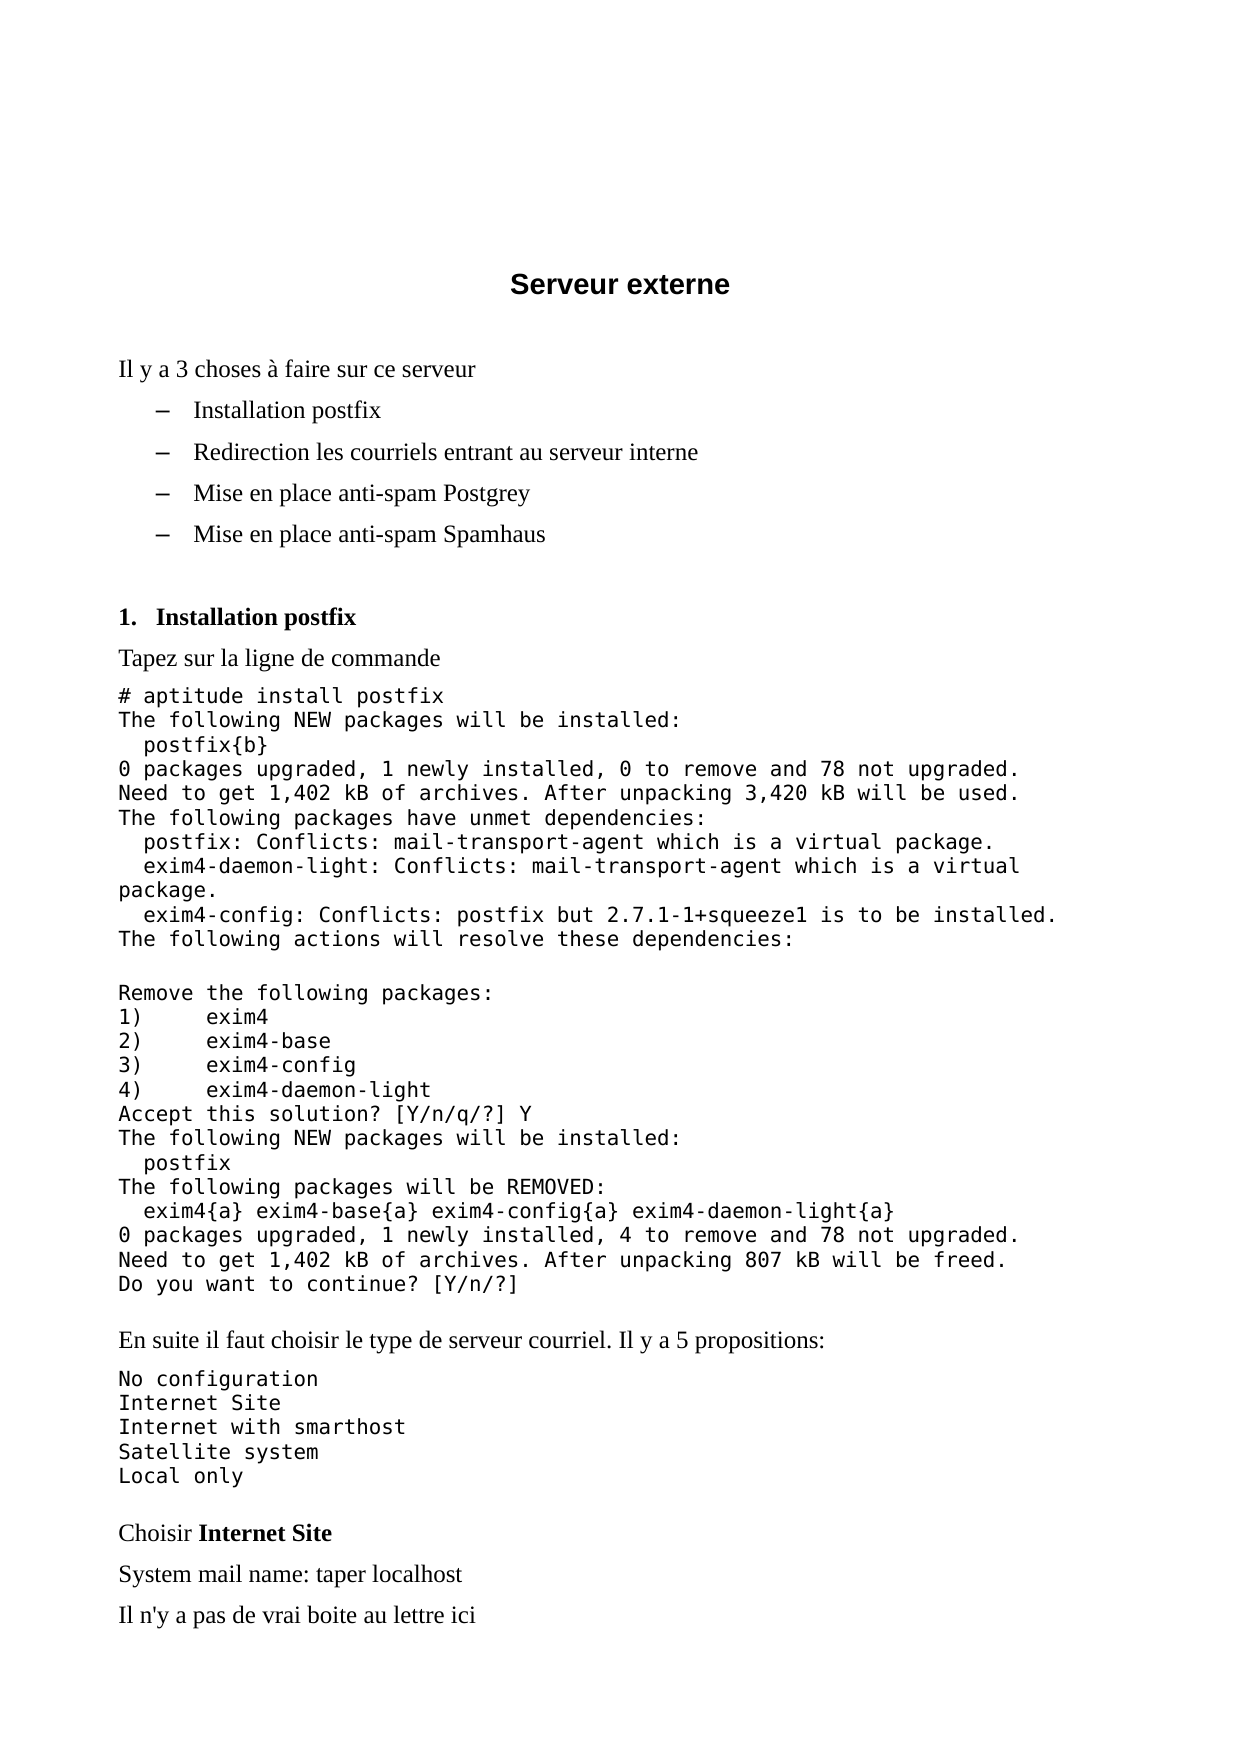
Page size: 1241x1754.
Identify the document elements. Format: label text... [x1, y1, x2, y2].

text The following packages have unmet dependencies: [118, 806, 1122, 830]
text Satellite system [118, 1440, 1122, 1464]
text Do you want to continue? [Y/n/?] [118, 1272, 1122, 1296]
text The following NEW packages will be installed: [118, 708, 1122, 733]
text The following packages will be REMOVED: [118, 1175, 1122, 1199]
text The following NEW packages will be installed: [118, 1126, 1122, 1151]
list Installation postfix [118, 602, 1122, 630]
subtitle Serveur externe [118, 267, 1122, 300]
text 2) exim4-base [118, 1029, 1122, 1053]
text Internet with smarthost [118, 1415, 1122, 1440]
text Need to get 1,402 kB of archives. After unpacking 807 kB will be freed. [118, 1248, 1122, 1272]
text Local only [118, 1464, 1122, 1488]
text Need to get 1,402 kB of archives. After unpacking 3,420 kB will be used. [118, 781, 1122, 806]
text Il n'y a pas de vrai boite au lettre ici [118, 1600, 1122, 1629]
text postfix [118, 1151, 1122, 1175]
list Installation postfix [156, 395, 1122, 424]
text Tapez sur la ligne de commande [118, 643, 1122, 672]
text exim4-daemon-light: Conflicts: mail-transport-agent which is a virtual package. [118, 854, 1122, 903]
text Il y a 3 choses à faire sur ce serveur [118, 354, 1122, 383]
text System mail name: taper localhost [118, 1559, 1122, 1588]
text 1) exim4 [118, 1005, 1122, 1029]
text postfix{b} [118, 733, 1122, 757]
text Internet Site [118, 1391, 1122, 1415]
text Remove the following packages: [118, 981, 1122, 1005]
list Mise en place anti-spam Postgrey [156, 478, 1122, 507]
text 0 packages upgraded, 1 newly installed, 0 to remove and 78 not upgraded. [118, 757, 1122, 781]
text exim4-config: Conflicts: postfix but 2.7.1-1+squeeze1 is to be installed. [118, 903, 1122, 927]
text 0 packages upgraded, 1 newly installed, 4 to remove and 78 not upgraded. [118, 1223, 1122, 1248]
list Redirection les courriels entrant au serveur interne [156, 437, 1122, 465]
text 3) exim4-config [118, 1053, 1122, 1078]
text No configuration [118, 1367, 1122, 1391]
text Choisir Internet Site [118, 1518, 1122, 1546]
text En suite il faut choisir le type de serveur courriel. Il y a 5 propositions: [118, 1326, 1122, 1354]
text exim4{a} exim4-base{a} exim4-config{a} exim4-daemon-light{a} [118, 1199, 1122, 1223]
text 4) exim4-daemon-light [118, 1078, 1122, 1102]
text The following actions will resolve these dependencies: [118, 927, 1122, 951]
text postfix: Conflicts: mail-transport-agent which is a virtual package. [118, 830, 1122, 854]
text # aptitude install postfix [118, 684, 1122, 708]
text Accept this solution? [Y/n/q/?] Y [118, 1102, 1122, 1126]
list Mise en place anti-spam Spamhaus [156, 519, 1122, 548]
